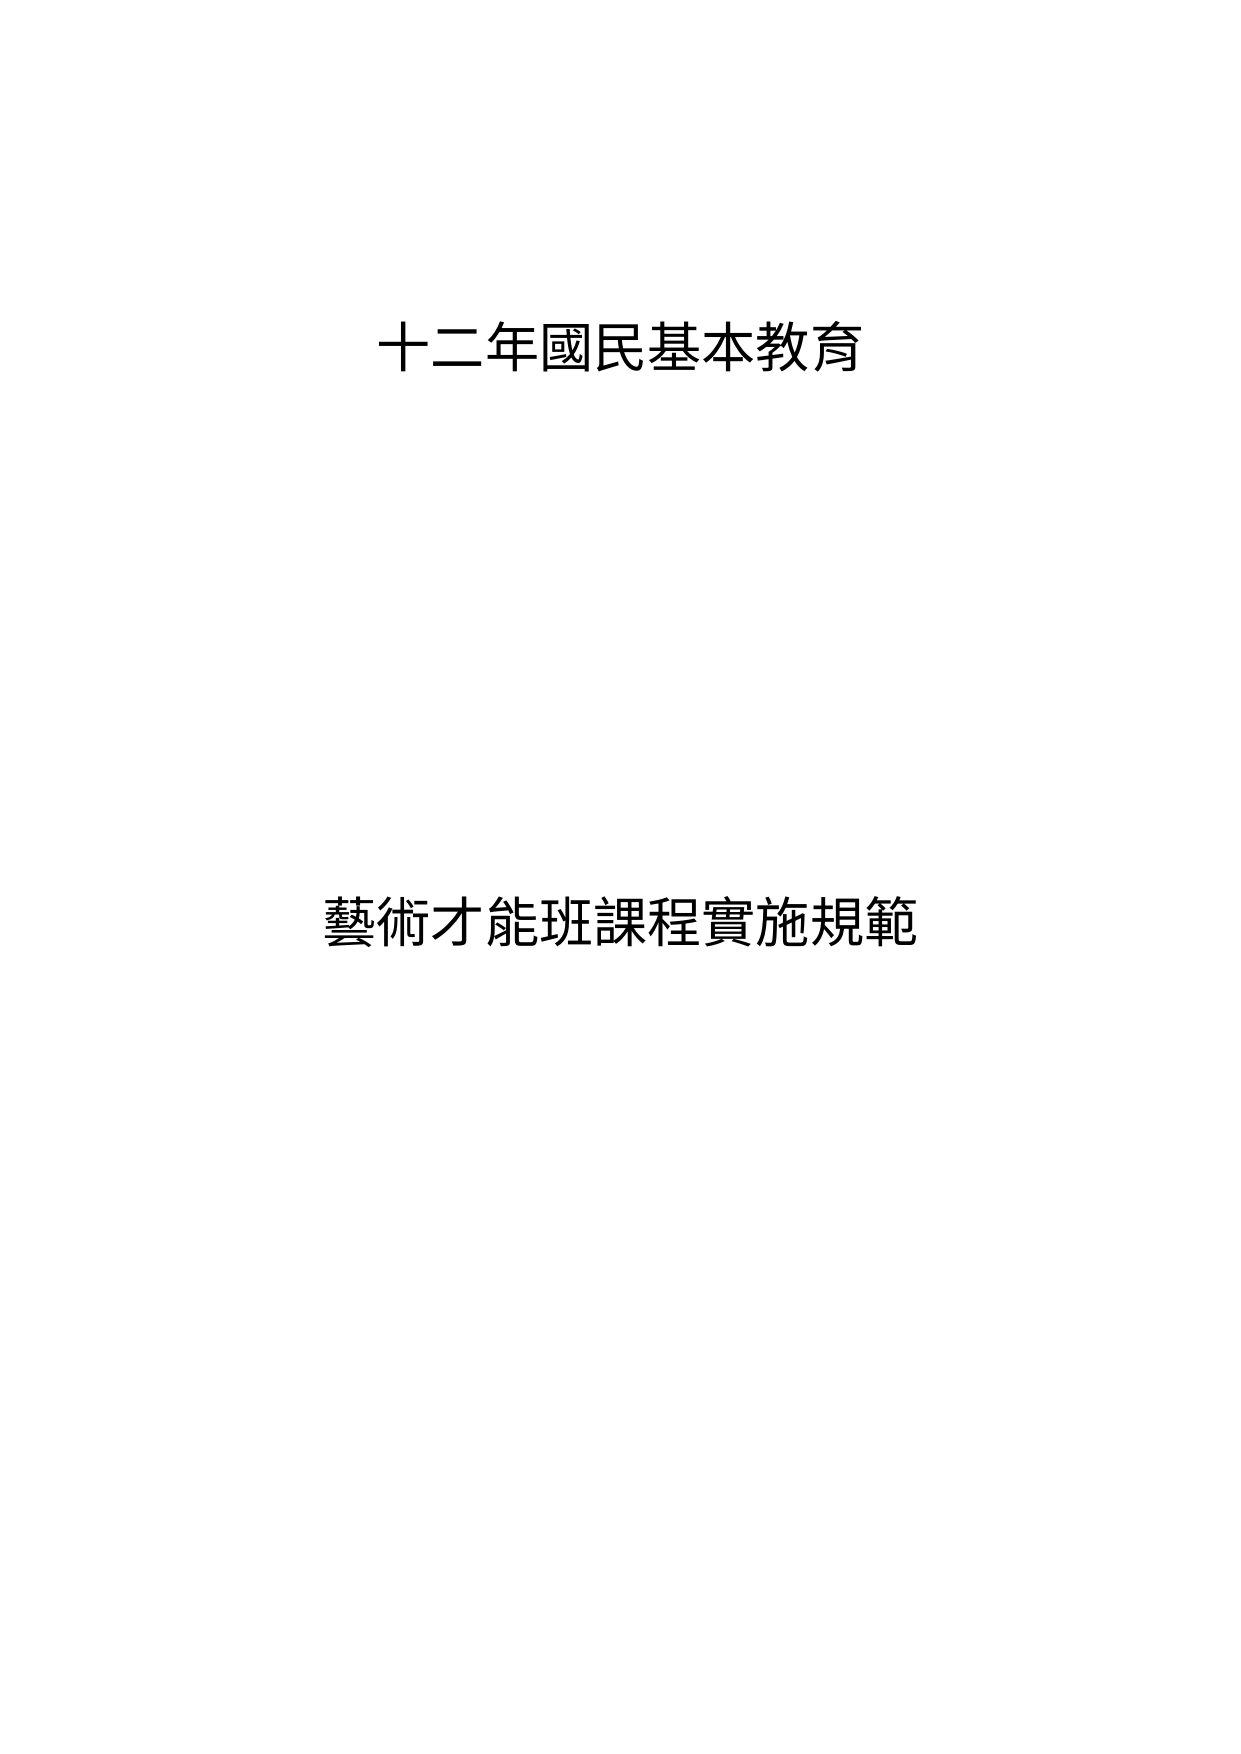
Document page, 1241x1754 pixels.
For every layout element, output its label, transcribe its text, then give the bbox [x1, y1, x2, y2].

text 藝術才能班課程實施規範 [187, 846, 1053, 971]
text 十二年國民基本教育 [187, 271, 1053, 396]
